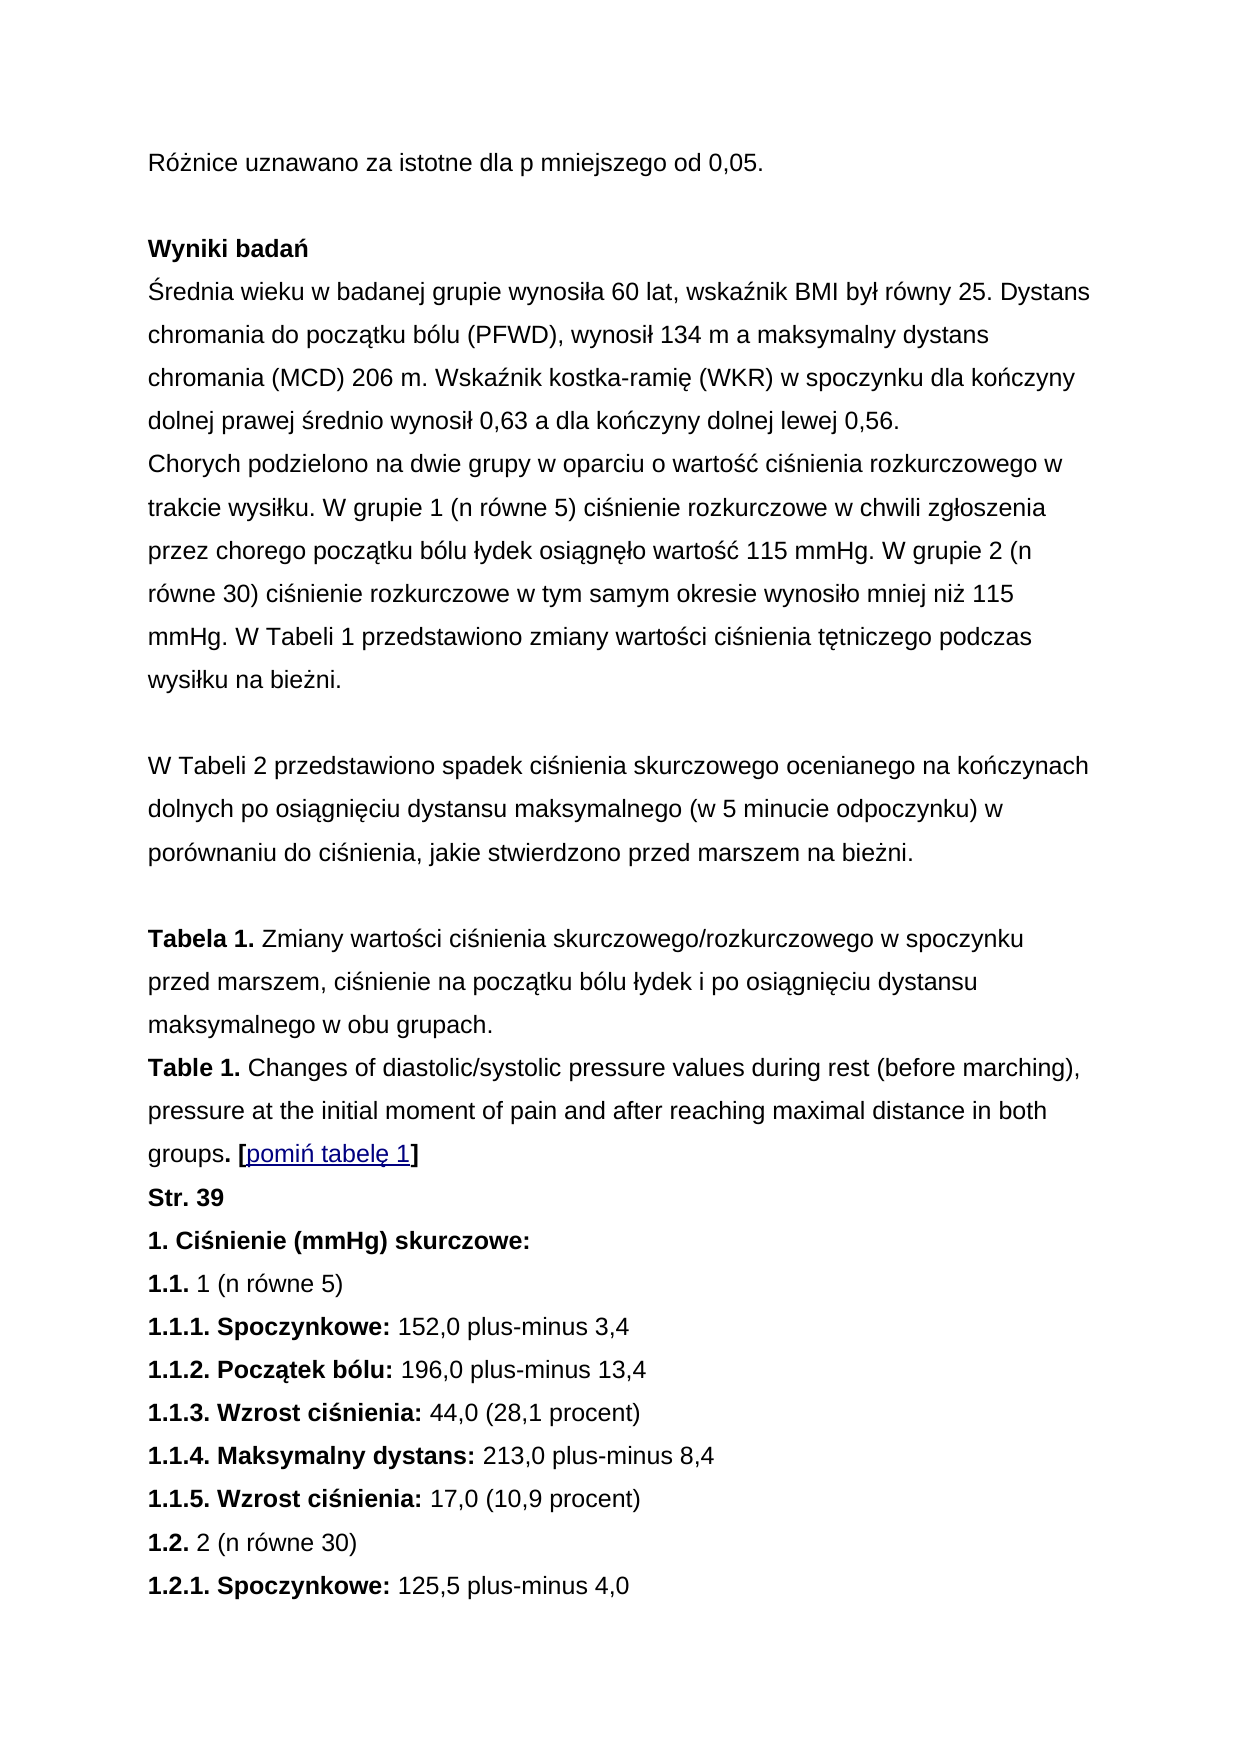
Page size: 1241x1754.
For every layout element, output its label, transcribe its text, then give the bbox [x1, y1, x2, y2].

text W Tabeli 2 przedstawiono spadek ciśnienia skurczowego ocenianego na kończynach dolnych po osiągnięciu dystansu maksymalnego (w 5 minucie odpoczynku) w porównaniu do ciśnienia, jakie stwierdzono przed marszem na bieżni. [148, 751, 1093, 866]
text Table 1. Changes of diastolic/systolic pressure values during rest (before marching), pressure at the initial moment of pain and after reaching maximal distance in both groups. [pomiń tabelę 1] [148, 1053, 1093, 1168]
text 1.2. 2 (n równe 30) [148, 1528, 1093, 1556]
text 1.1.1. Spoczynkowe: 152,0 plus-minus 3,4 [148, 1312, 1093, 1341]
text Chorych podzielono na dwie grupy w oparciu o wartość ciśnienia rozkurczowego w trakcie wysiłku. W grupie 1 (n równe 5) ciśnienie rozkurczowe w chwili zgłoszenia przez chorego początku bólu łydek osiągnęło wartość 115 mmHg. W grupie 2 (n równe 30) ciśnienie rozkurczowe w tym samym okresie wynosiło mniej niż 115 mmHg. W Tabeli 1 przedstawiono zmiany wartości ciśnienia tętniczego podczas wysiłku na bieżni. [148, 449, 1093, 694]
subtitle Wyniki badań [148, 234, 1093, 263]
text 1.1.4. Maksymalny dystans: 213,0 plus-minus 8,4 [148, 1441, 1093, 1470]
text Tabela 1. Zmiany wartości ciśnienia skurczowego/rozkurczowego w spoczynku przed marszem, ciśnienie na początku bólu łydek i po osiągnięciu dystansu maksymalnego w obu grupach. [148, 924, 1093, 1039]
text 1.1.5. Wzrost ciśnienia: 17,0 (10,9 procent) [148, 1484, 1093, 1513]
text 1.1.3. Wzrost ciśnienia: 44,0 (28,1 procent) [148, 1398, 1093, 1427]
text Str. 39 [148, 1183, 1093, 1211]
text 1.1.2. Początek bólu: 196,0 plus-minus 13,4 [148, 1355, 1093, 1384]
text 1. Ciśnienie (mmHg) skurczowe: [148, 1226, 1093, 1254]
text Różnice uznawano za istotne dla p mniejszego od 0,05. [148, 148, 1093, 176]
text Średnia wieku w badanej grupie wynosiła 60 lat, wskaźnik BMI był równy 25. Dystans chromania do początku bólu (PFWD), wynosił 134 m a maksymalny dystans chromania (MCD) 206 m. Wskaźnik kostka-ramię (WKR) w spoczynku dla kończyny dolnej prawej średnio wynosił 0,63 a dla kończyny dolnej lewej 0,56. [148, 277, 1093, 435]
text 1.1. 1 (n równe 5) [148, 1269, 1093, 1298]
text 1.2.1. Spoczynkowe: 125,5 plus-minus 4,0 [148, 1571, 1093, 1599]
